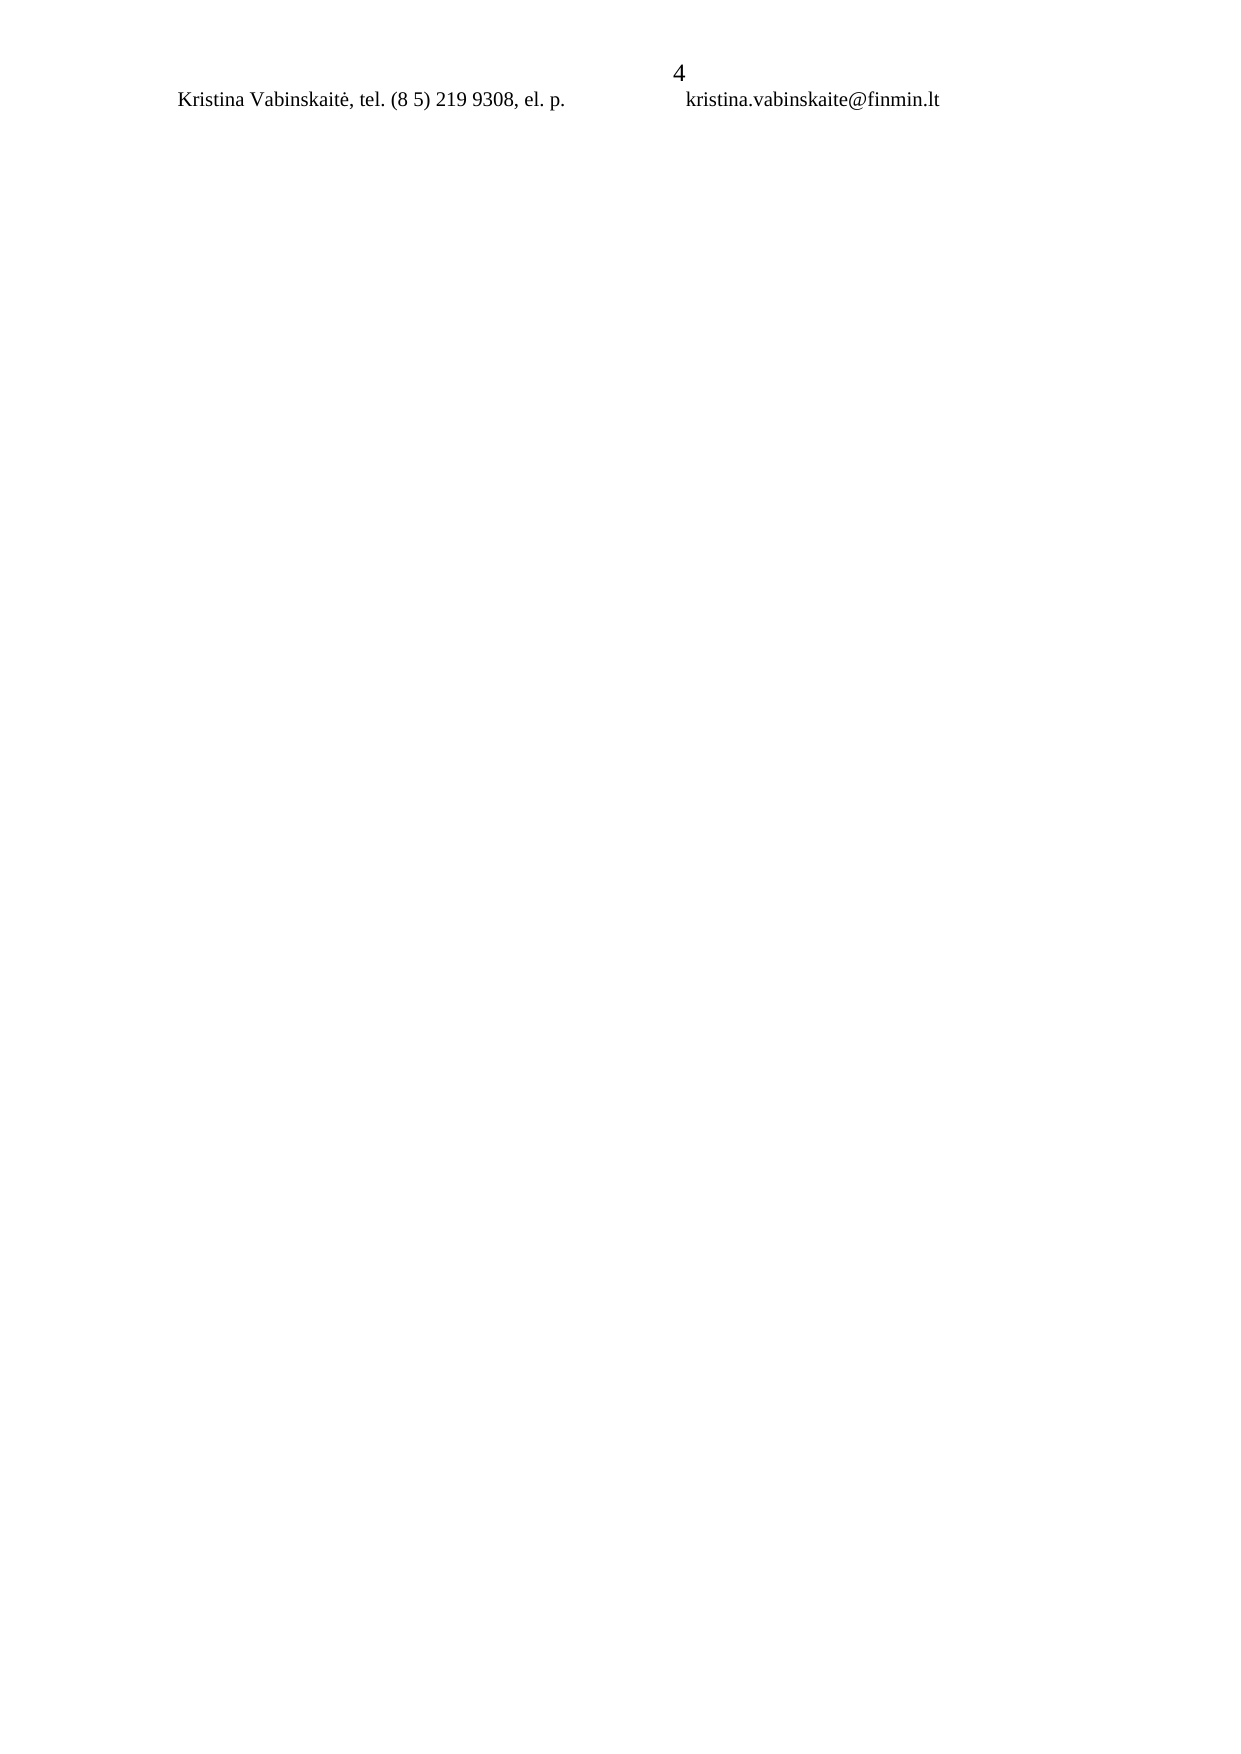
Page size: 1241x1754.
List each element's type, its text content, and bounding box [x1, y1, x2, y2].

text Kristina Vabinskaitė, tel. (8 5) 219 9308, el. p. kristina.vabinskaite@finmin.lt [177, 87, 1181, 111]
